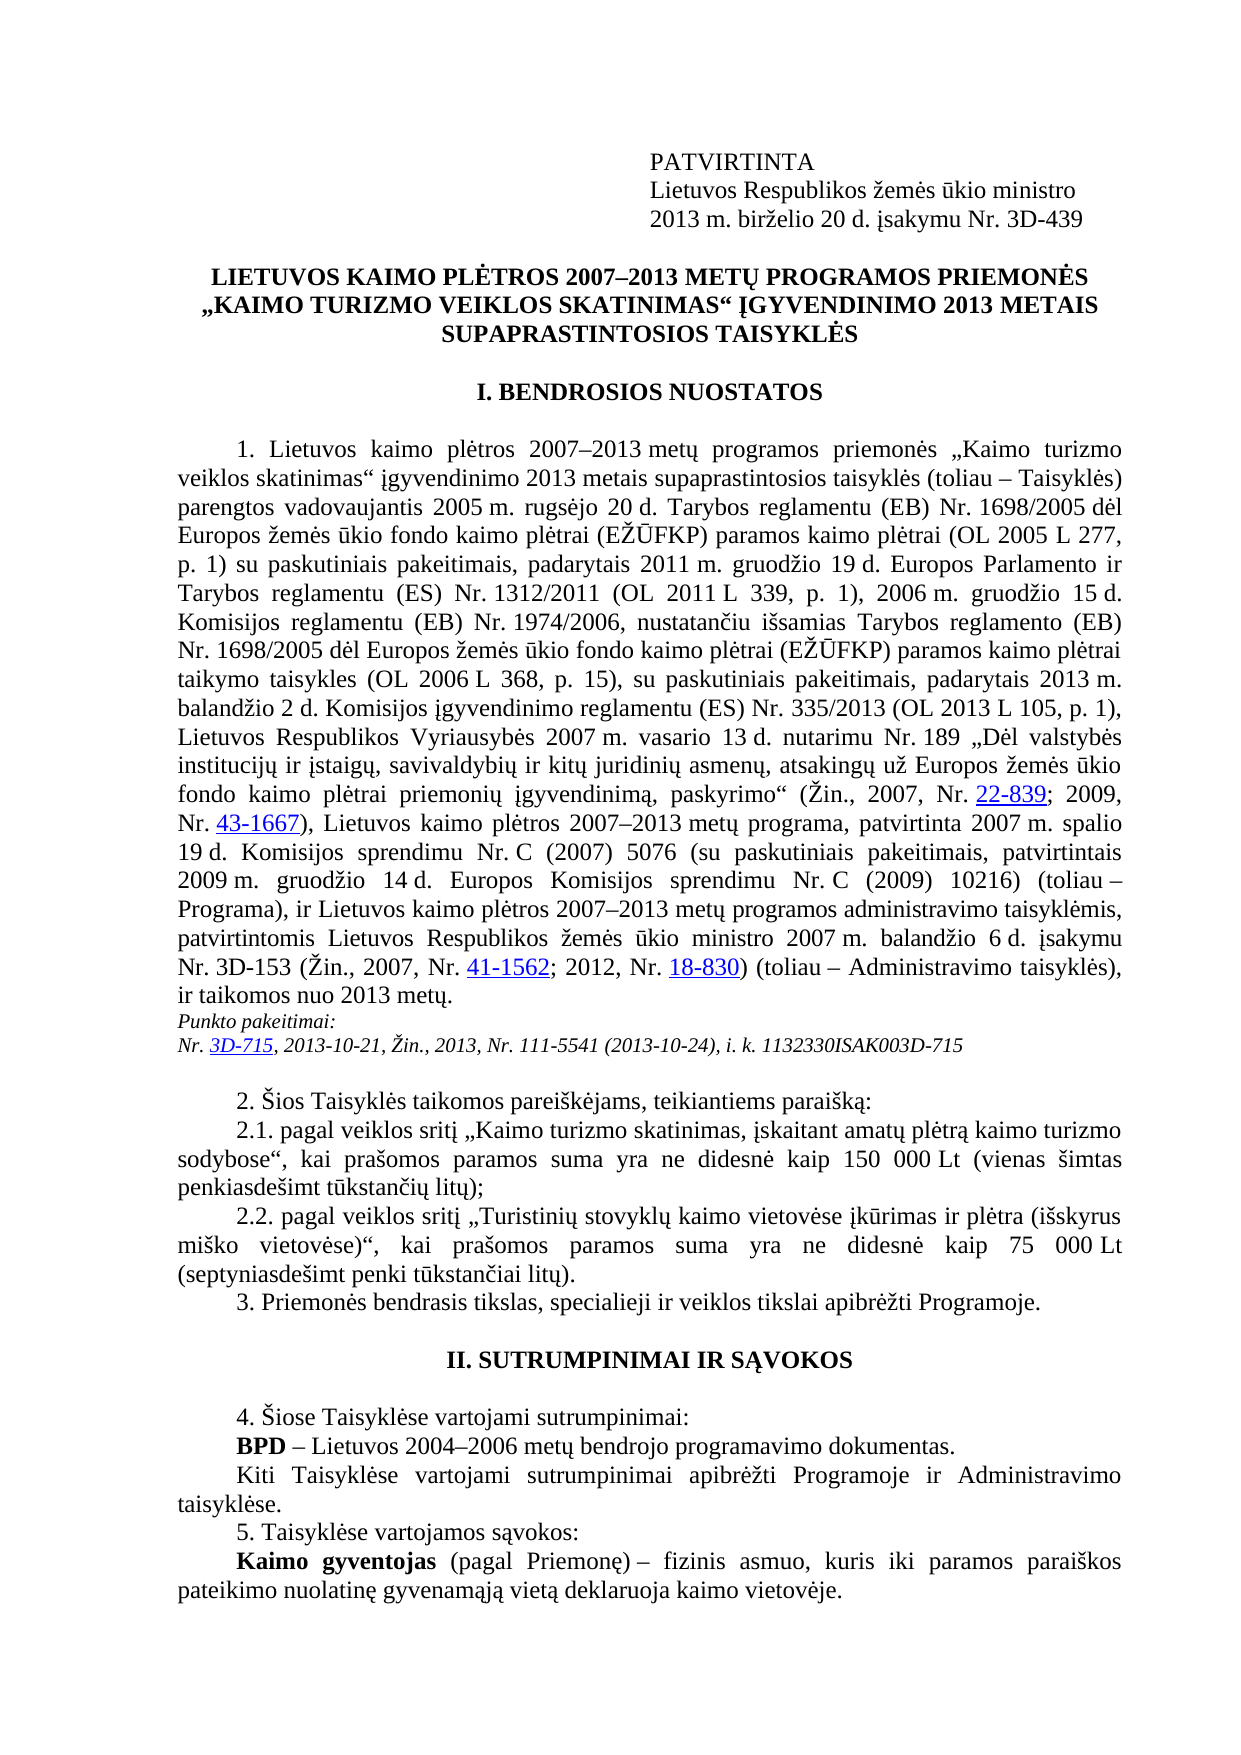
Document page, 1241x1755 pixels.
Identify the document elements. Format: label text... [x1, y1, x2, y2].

text Kaimo gyventojas (pagal Priemonę) – fizinis asmuo, kuris iki paramos paraiškos pateikimo nuolatinę gyvenamąją vietą deklaruoja kaimo vietovėje. [177, 1546, 1122, 1604]
text Nr. 3D-715, 2013-10-21, Žin., 2013, Nr. 111-5541 (2013-10-24), i. k. 1132330ISAK003D-715 [177, 1033, 1122, 1057]
text II. SUTRUMPINIMAI IR SĄVOKOS [177, 1345, 1122, 1374]
text Lietuvos Respublikos žemės ūkio ministro [649, 176, 1122, 204]
text I. BENDROSIOS NUOSTATOS [177, 377, 1122, 406]
text BPD – Lietuvos 2004–2006 metų bendrojo programavimo dokumentas. [177, 1431, 1122, 1460]
text 5. Taisyklėse vartojamos sąvokos: [177, 1517, 1122, 1546]
text 4. Šiose Taisyklėse vartojami sutrumpinimai: [177, 1402, 1122, 1431]
text 2.1. pagal veiklos sritį „Kaimo turizmo skatinimas, įskaitant amatų plėtrą kaimo turizmo sodybose“, kai prašomos paramos suma yra ne didesnė kaip 150 000 Lt (vienas šimtas penkiasdešimt tūkstančių litų); [177, 1115, 1122, 1201]
text LIETUVOS KAIMO PLĖTROS 2007–2013 METŲ PROGRAMOS PRIEMONĖS „KAIMO TURIZMO VEIKLOS SKATINIMAS“ ĮGYVENDINIMO 2013 METAIS SUPAPRASTINTOSIOS TAISYKLĖS [177, 262, 1122, 348]
text Kiti Taisyklėse vartojami sutrumpinimai apibrėžti Programoje ir Administravimo taisyklėse. [177, 1460, 1122, 1517]
text 1. Lietuvos kaimo plėtros 2007–2013 metų programos priemonės „Kaimo turizmo veiklos skatinimas“ įgyvendinimo 2013 metais supaprastintosios taisyklės (toliau – Taisyklės) parengtos vadovaujantis 2005 m. rugsėjo 20 d. Tarybos reglamentu (EB) Nr. 1698/2005 dėl Europos žemės ūkio fondo kaimo plėtrai (EŽŪFKP) paramos kaimo plėtrai (OL 2005 L 277, p. 1) su paskutiniais pakeitimais, padarytais 2011 m. gruodžio 19 d. Europos Parlamento ir Tarybos reglamentu (ES) Nr. 1312/2011 (OL 2011 L 339, p. 1), 2006 m. gruodžio 15 d. Komisijos reglamentu (EB) Nr. 1974/2006, nustatančiu išsamias Tarybos reglamento (EB) Nr. 1698/2005 dėl Europos žemės ūkio fondo kaimo plėtrai (EŽŪFKP) paramos kaimo plėtrai taikymo taisykles (OL 2006 L 368, p. 15), su paskutiniais pakeitimais, padarytais 2013 m. balandžio 2 d. Komisijos įgyvendinimo reglamentu (ES) Nr. 335/2013 (OL 2013 L 105, p. 1), Lietuvos Respublikos Vyriausybės 2007 m. vasario 13 d. nutarimu Nr. 189 „Dėl valstybės institucijų ir įstaigų, savivaldybių ir kitų juridinių asmenų, atsakingų už Europos žemės ūkio fondo kaimo plėtrai priemonių įgyvendinimą, paskyrimo“ (Žin., 2007, Nr. 22-839; 2009, Nr. 43-1667), Lietuvos kaimo plėtros 2007–2013 metų programa, patvirtinta 2007 m. spalio 19 d. Komisijos sprendimu Nr. C (2007) 5076 (su paskutiniais pakeitimais, patvirtintais 2009 m. gruodžio 14 d. Europos Komisijos sprendimu Nr. C (2009) 10216) (toliau – Programa), ir Lietuvos kaimo plėtros 2007–2013 metų programos administravimo taisyklėmis, patvirtintomis Lietuvos Respublikos žemės ūkio ministro 2007 m. balandžio 6 d. įsakymu Nr. 3D-153 (Žin., 2007, Nr. 41-1562; 2012, Nr. 18-830) (toliau – Administravimo taisyklės), ir taikomos nuo 2013 metų. [177, 434, 1122, 1009]
text 2.2. pagal veiklos sritį „Turistinių stovyklų kaimo vietovėse įkūrimas ir plėtra (išskyrus miško vietovėse)“, kai prašomos paramos suma yra ne didesnė kaip 75 000 Lt (septyniasdešimt penki tūkstančiai litų). [177, 1201, 1122, 1287]
text Punkto pakeitimai: [177, 1009, 1122, 1033]
text 3. Priemonės bendrasis tikslas, specialieji ir veiklos tikslai apibrėžti Programoje. [177, 1287, 1122, 1316]
text 2013 m. birželio 20 d. įsakymu Nr. 3D-439 [649, 204, 1122, 233]
text 2. Šios Taisyklės taikomos pareiškėjams, teikiantiems paraišką: [177, 1086, 1122, 1115]
text PATVIRTINTA [649, 147, 1122, 176]
